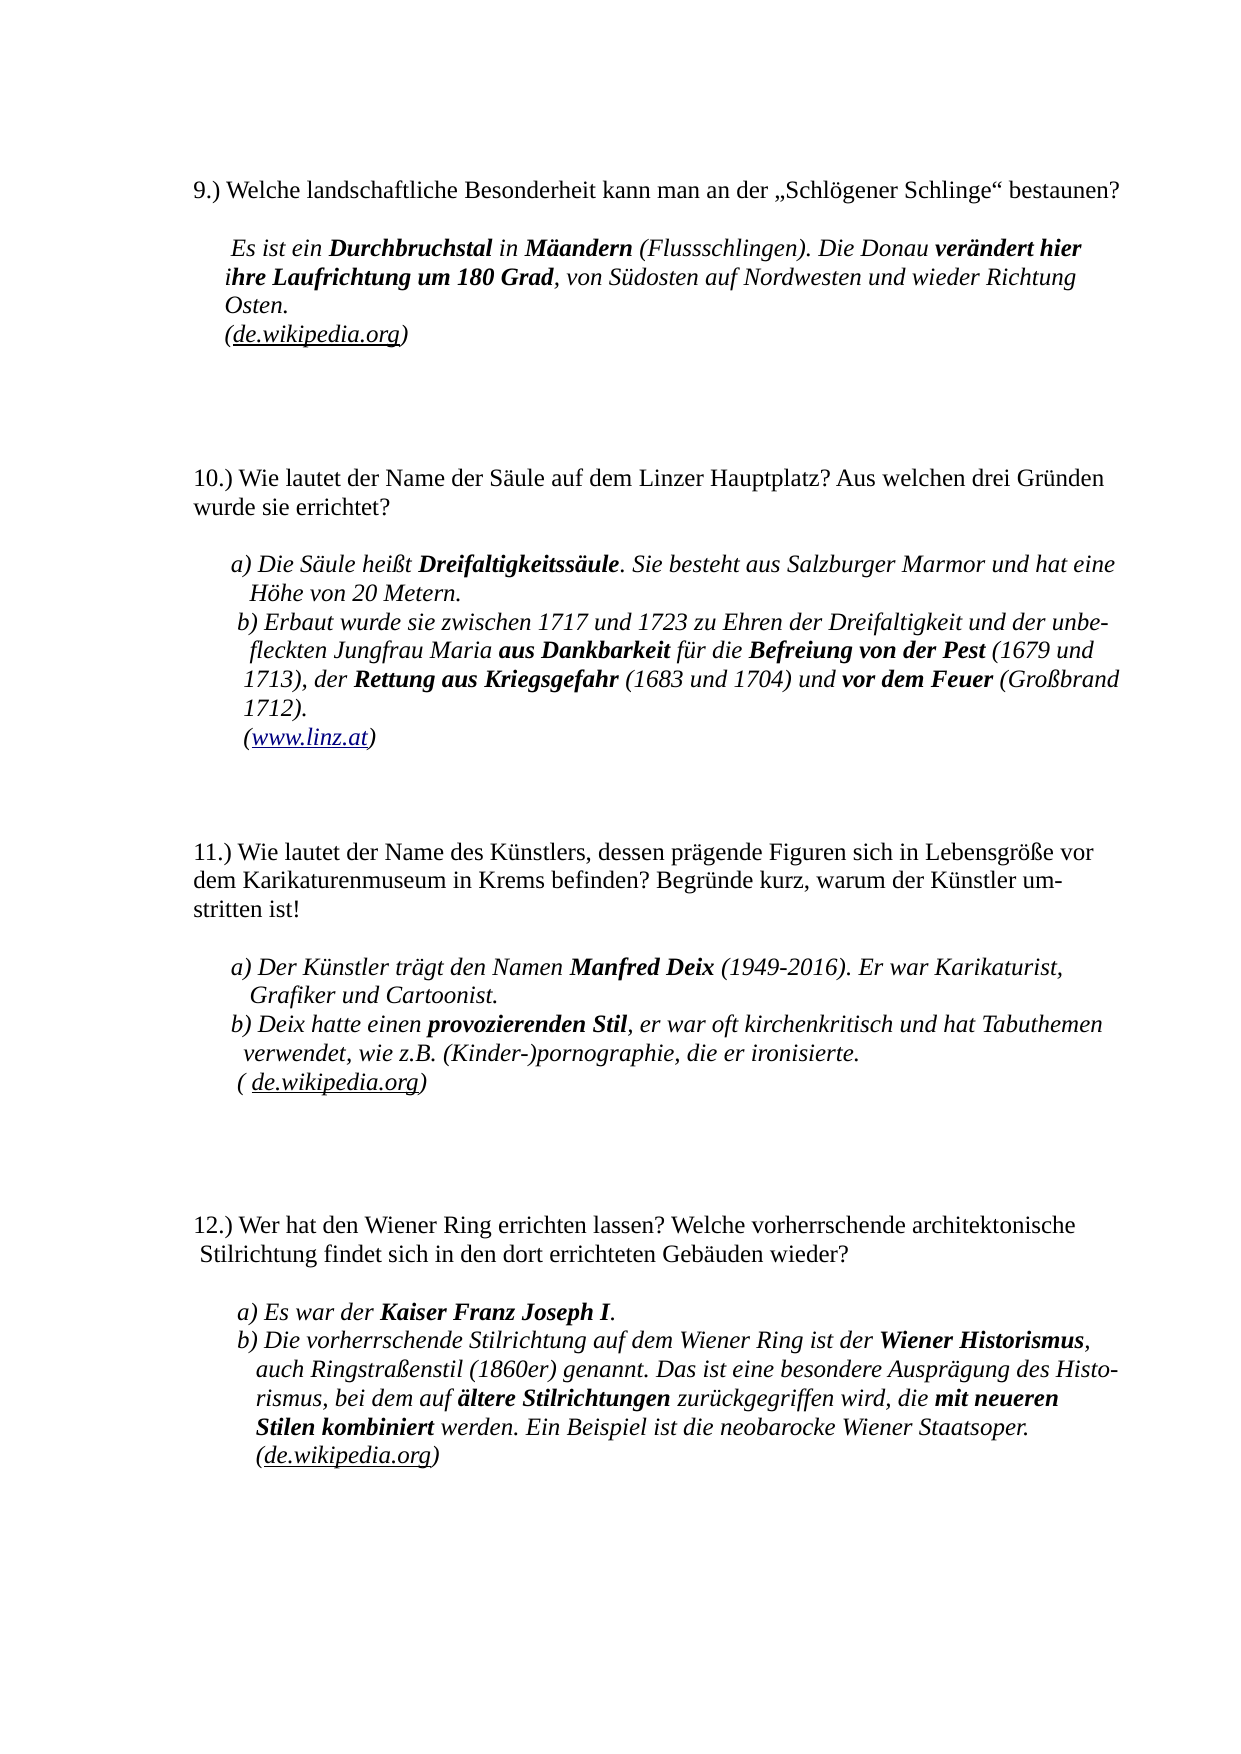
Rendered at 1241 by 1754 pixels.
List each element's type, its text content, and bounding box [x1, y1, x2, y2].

text stritten ist! [118, 894, 1122, 923]
text verwendet, wie z.B. (Kinder-)pornographie, die er ironisierte. [118, 1038, 1122, 1067]
text Stilen kombiniert werden. Ein Beispiel ist die neobarocke Wiener Staatsoper. [118, 1412, 1122, 1441]
text Stilrichtung findet sich in den dort errichteten Gebäuden wieder? [118, 1239, 1122, 1268]
text (www.linz.at) [118, 722, 1122, 751]
text ( de.wikipedia.org) [118, 1067, 1122, 1096]
text b) Deix hatte einen provozierenden Stil, er war oft kirchenkritisch und hat Tabuthemen [118, 1009, 1122, 1038]
text b) Erbaut wurde sie zwischen 1717 und 1723 zu Ehren der Dreifaltigkeit und der unbe- [118, 607, 1122, 636]
text 10.) Wie lautet der Name der Säule auf dem Linzer Hauptplatz? Aus welchen drei Gründen [118, 463, 1122, 492]
text ihre Laufrichtung um 180 Grad, von Südosten auf Nordwesten und wieder Richtung [118, 262, 1122, 291]
text 1712). [118, 693, 1122, 722]
text Osten. [118, 291, 1122, 319]
text a) Die Säule heißt Dreifaltigkeitssäule. Sie besteht aus Salzburger Marmor und hat eine [118, 549, 1122, 578]
text fleckten Jungfrau Maria aus Dankbarkeit für die Befreiung von der Pest (1679 und [118, 636, 1122, 664]
text 12.) Wer hat den Wiener Ring errichten lassen? Welche vorherrschende architektonische [118, 1211, 1122, 1239]
text b) Die vorherrschende Stilrichtung auf dem Wiener Ring ist der Wiener Historismus, [118, 1326, 1122, 1354]
text a) Es war der Kaiser Franz Joseph I. [118, 1297, 1122, 1326]
text 11.) Wie lautet der Name des Künstlers, dessen prägende Figuren sich in Lebensgröße vor [118, 837, 1122, 866]
text a) Der Künstler trägt den Namen Manfred Deix (1949-2016). Er war Karikaturist, [118, 952, 1122, 981]
text (de.wikipedia.org) [118, 319, 1122, 348]
text rismus, bei dem auf ältere Stilrichtungen zurückgegriffen wird, die mit neueren [118, 1383, 1122, 1412]
text 1713), der Rettung aus Kriegsgefahr (1683 und 1704) und vor dem Feuer (Großbrand [118, 664, 1122, 693]
text auch Ringstraßenstil (1860er) genannt. Das ist eine besondere Ausprägung des Histo- [118, 1354, 1122, 1383]
list 9.) Welche landschaftliche Besonderheit kann man an der „Schlögener Schlinge“ bestaunen? [156, 176, 1122, 204]
text Es ist ein Durchbruchstal in Mäandern (Flussschlingen). Die Donau verändert hier [118, 233, 1122, 262]
text Grafiker und Cartoonist. [118, 981, 1122, 1009]
text Höhe von 20 Metern. [118, 578, 1122, 607]
text (de.wikipedia.org) [118, 1441, 1122, 1469]
text wurde sie errichtet? [118, 492, 1122, 521]
text dem Karikaturenmuseum in Krems befinden? Begründe kurz, warum der Künstler um- [118, 866, 1122, 894]
